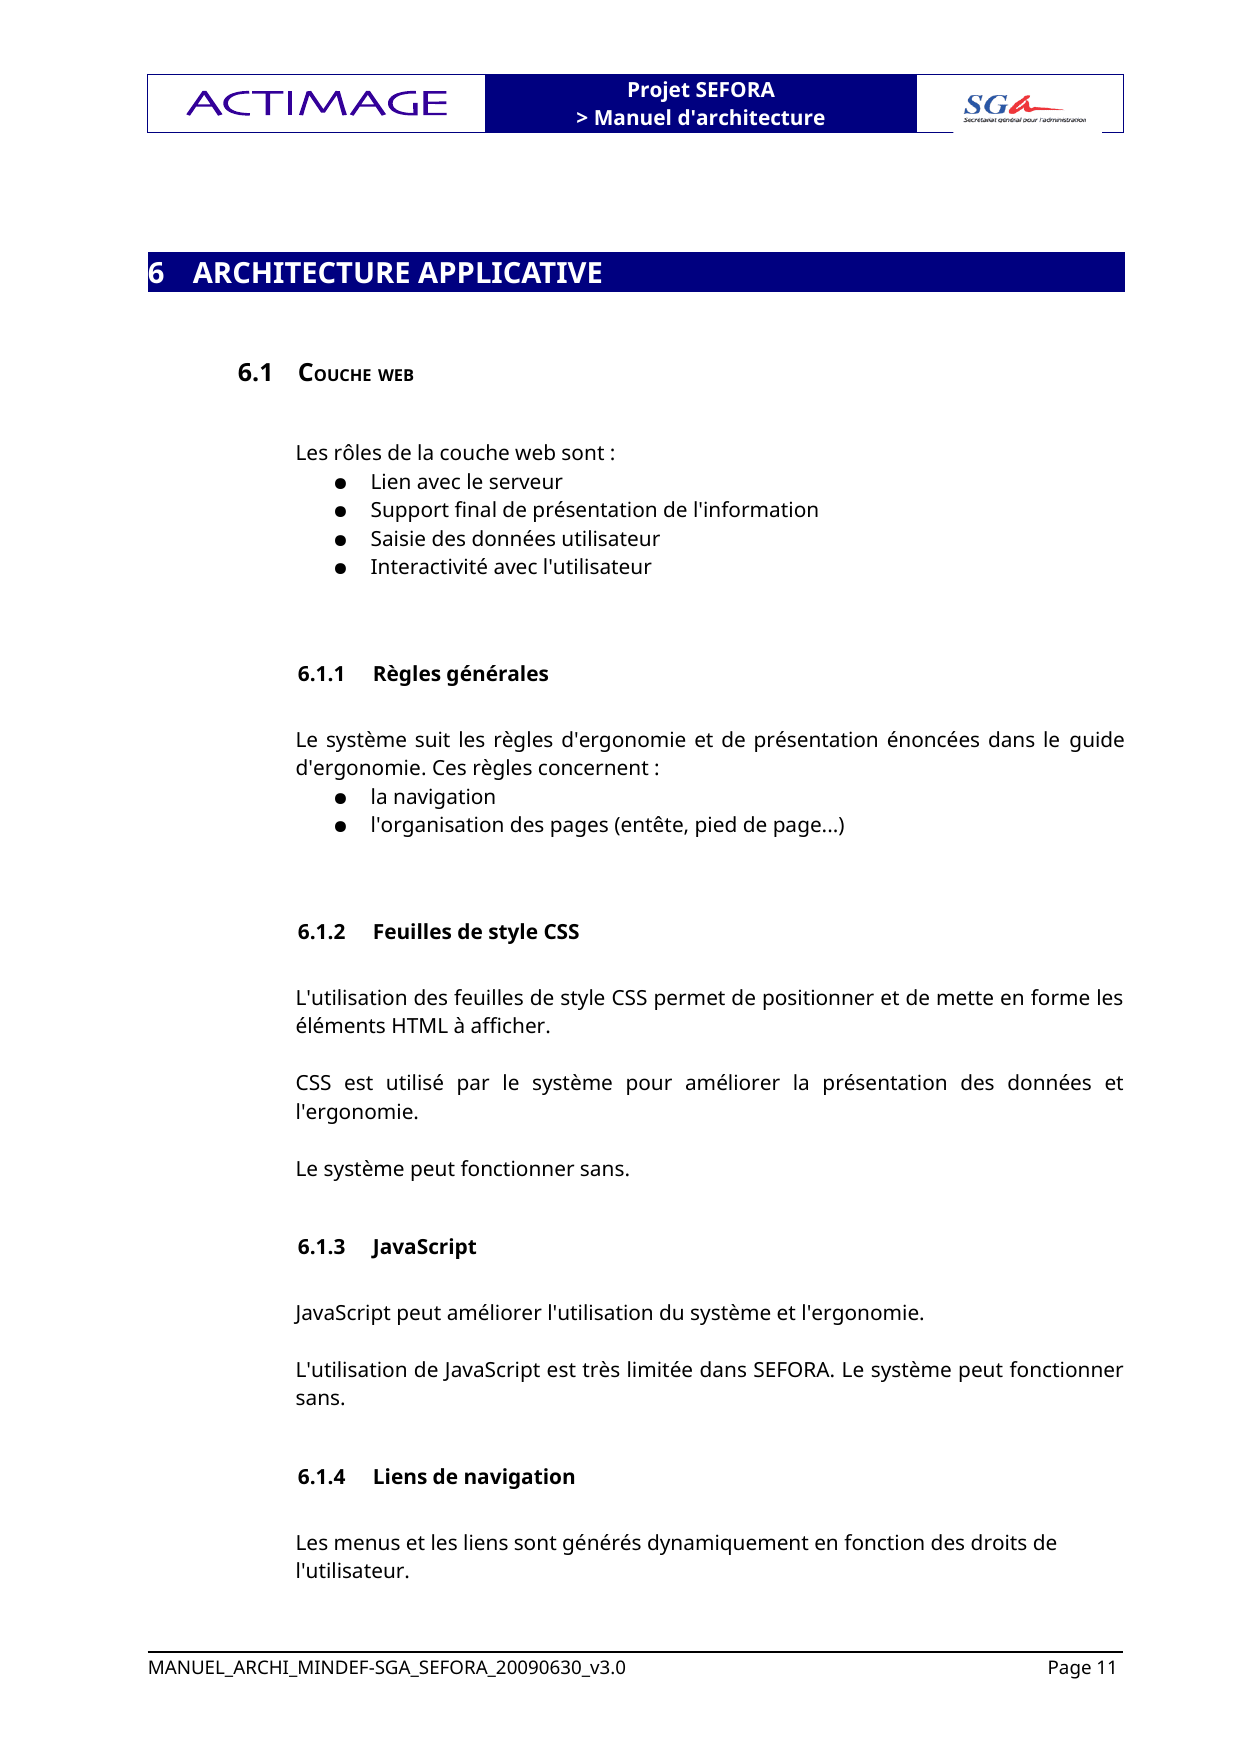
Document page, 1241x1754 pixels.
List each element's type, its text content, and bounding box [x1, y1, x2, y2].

text CSS est utilisé par le système pour améliorer la présentation des données et l'ergonomie. [295, 1068, 1125, 1125]
text Les rôles de la couche web sont : [295, 438, 1125, 467]
subtitle Règles générales [298, 659, 1125, 687]
subtitle Liens de navigation [298, 1462, 1125, 1490]
list la navigation [333, 782, 1125, 810]
list Saisie des données utilisateur [333, 524, 1125, 552]
picture [953, 80, 1102, 141]
text L'utilisation de JavaScript est très limitée dans SEFORA. Le système peut fonctionner sans. [295, 1355, 1125, 1412]
text Le système suit les règles d'ergonomie et de présentation énoncées dans le guide d'ergonomie. Ces règles concernent : [295, 725, 1125, 782]
list Support final de présentation de l'information [333, 495, 1125, 524]
list Interactivité avec l'utilisateur [333, 552, 1125, 581]
text Le système peut fonctionner sans. [295, 1154, 1125, 1182]
text L'utilisation des feuilles de style CSS permet de positionner et de mette en forme les éléments HTML à afficher. [295, 983, 1125, 1040]
subtitle Feuilles de style CSS [298, 917, 1125, 946]
list Lien avec le serveur [333, 467, 1125, 495]
subtitle Architecture applicative [148, 252, 1125, 292]
text JavaScript peut améliorer l'utilisation du système et l'ergonomie. [295, 1298, 1125, 1327]
list l'organisation des pages (entête, pied de page...) [333, 810, 1125, 839]
subtitle JavaScript [298, 1232, 1125, 1261]
subtitle Couche web [238, 354, 1125, 388]
text Les menus et les liens sont générés dynamiquement en fonction des droits de l'utilisateur. [295, 1528, 1125, 1585]
